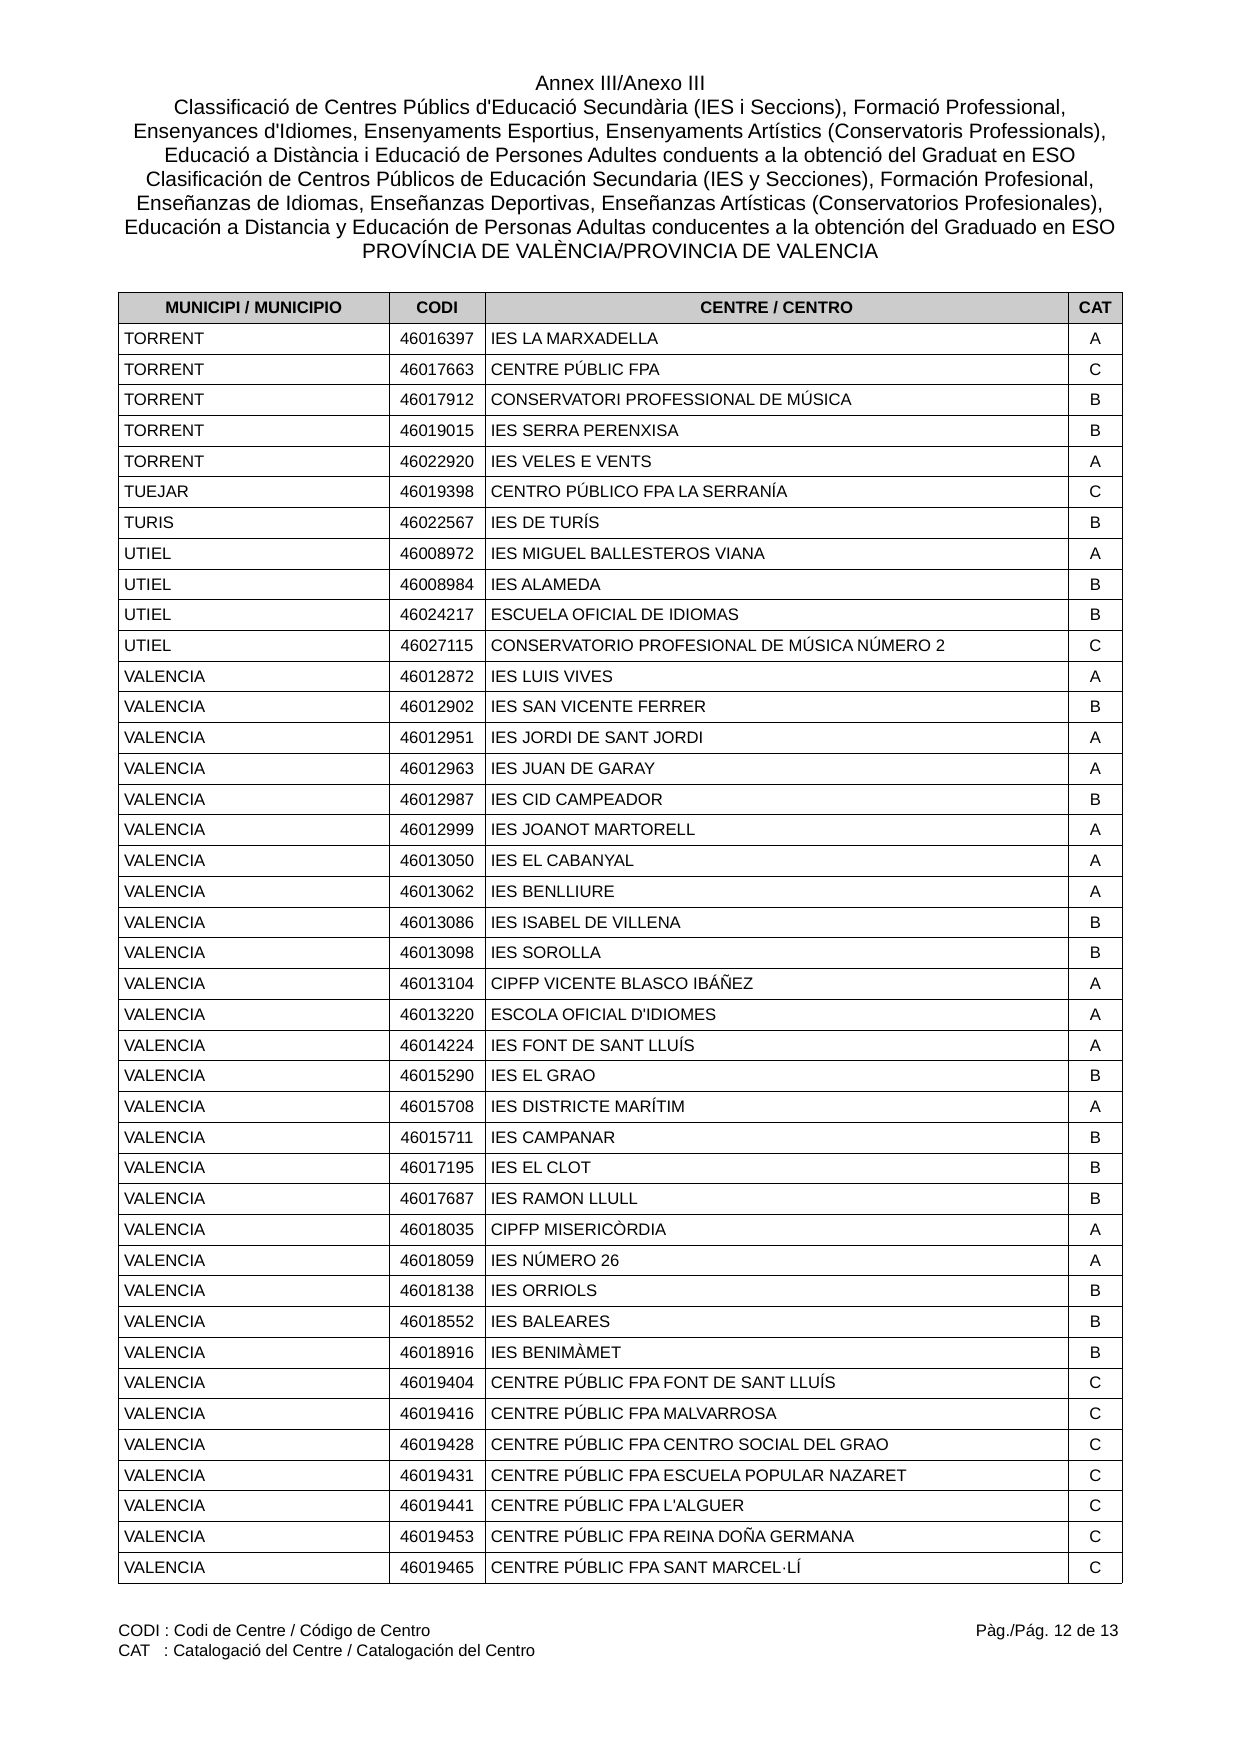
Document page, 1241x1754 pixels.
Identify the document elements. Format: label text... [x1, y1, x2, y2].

table_cell VALENCIA [119, 1092, 389, 1122]
table_cell IES FONT DE SANT LLUÍS [486, 1031, 1068, 1060]
table_cell B [1069, 938, 1122, 968]
table_cell VALENCIA [119, 1430, 389, 1460]
table_cell UTIEL [119, 600, 389, 630]
table_cell 46015708 [390, 1092, 485, 1122]
table_cell IES RAMON LLULL [486, 1184, 1068, 1214]
table_cell C [1069, 631, 1122, 661]
table_cell C [1069, 1522, 1122, 1552]
table_cell A [1069, 1215, 1122, 1244]
table_cell IES BALEARES [486, 1307, 1068, 1337]
table_cell CENTRE PÚBLIC FPA REINA DOÑA GERMANA [486, 1522, 1068, 1552]
table_cell IES VELES E VENTS [486, 447, 1068, 476]
table_cell VALENCIA [119, 1246, 389, 1275]
table_cell B [1069, 785, 1122, 814]
table_cell VALENCIA [119, 1522, 389, 1552]
table_cell TORRENT [119, 416, 389, 446]
table_cell 46012987 [390, 785, 485, 814]
table_cell CONSERVATORI PROFESSIONAL DE MÚSICA [486, 385, 1068, 415]
table_cell VALENCIA [119, 1123, 389, 1152]
table_cell VALENCIA [119, 1338, 389, 1367]
table_cell IES SOROLLA [486, 938, 1068, 968]
table_cell A [1069, 969, 1122, 999]
table_cell A [1069, 1000, 1122, 1029]
table_cell ESCOLA OFICIAL D'IDIOMES [486, 1000, 1068, 1029]
table_cell IES ORRIOLS [486, 1276, 1068, 1306]
table_cell UTIEL [119, 539, 389, 568]
table_cell 46019431 [390, 1461, 485, 1490]
table_cell IES DE TURÍS [486, 508, 1068, 538]
table_cell 46012951 [390, 723, 485, 753]
table_cell 46014224 [390, 1031, 485, 1060]
table_cell VALENCIA [119, 908, 389, 937]
table_cell A [1069, 877, 1122, 907]
table_cell 46019441 [390, 1491, 485, 1521]
table_cell 46018552 [390, 1307, 485, 1337]
table_cell 46018035 [390, 1215, 485, 1244]
table_cell VALENCIA [119, 1461, 389, 1490]
table_cell TORRENT [119, 355, 389, 384]
table_cell VALENCIA [119, 1553, 389, 1583]
table_cell 46024217 [390, 600, 485, 630]
table_cell C [1069, 1491, 1122, 1521]
table_cell B [1069, 385, 1122, 415]
table_cell 46013220 [390, 1000, 485, 1029]
table_cell 46018059 [390, 1246, 485, 1275]
table_cell TORRENT [119, 385, 389, 415]
table_cell 46019416 [390, 1399, 485, 1429]
table_cell C [1069, 1430, 1122, 1460]
table_cell ESCUELA OFICIAL DE IDIOMAS [486, 600, 1068, 630]
table_header CAT [1069, 293, 1122, 323]
table_cell 46022920 [390, 447, 485, 476]
table_cell A [1069, 815, 1122, 845]
table_cell A [1069, 754, 1122, 784]
table_cell A [1069, 447, 1122, 476]
table_cell IES JORDI DE SANT JORDI [486, 723, 1068, 753]
table_cell VALENCIA [119, 1276, 389, 1306]
table_cell 46008972 [390, 539, 485, 568]
table_cell A [1069, 662, 1122, 691]
table_cell CENTRE PÚBLIC FPA ESCUELA POPULAR NAZARET [486, 1461, 1068, 1490]
table_cell C [1069, 477, 1122, 507]
table_cell 46017663 [390, 355, 485, 384]
table_cell 46019398 [390, 477, 485, 507]
table_cell IES NÚMERO 26 [486, 1246, 1068, 1275]
table_cell 46008984 [390, 570, 485, 599]
table_cell VALENCIA [119, 846, 389, 876]
table_cell B [1069, 1061, 1122, 1091]
table_cell CENTRO PÚBLICO FPA LA SERRANÍA [486, 477, 1068, 507]
table_cell A [1069, 324, 1122, 353]
table_cell VALENCIA [119, 969, 389, 999]
table_cell A [1069, 539, 1122, 568]
table_cell A [1069, 1031, 1122, 1060]
table_cell 46018138 [390, 1276, 485, 1306]
table_cell VALENCIA [119, 1000, 389, 1029]
table_cell IES EL CABANYAL [486, 846, 1068, 876]
table_cell VALENCIA [119, 1061, 389, 1091]
table_cell 46018916 [390, 1338, 485, 1367]
table_cell 46012963 [390, 754, 485, 784]
table_cell 46017912 [390, 385, 485, 415]
table_cell 46012999 [390, 815, 485, 845]
table_cell B [1069, 1154, 1122, 1183]
table_cell IES LUIS VIVES [486, 662, 1068, 691]
table_cell 46013098 [390, 938, 485, 968]
table_cell 46027115 [390, 631, 485, 661]
table_cell B [1069, 1184, 1122, 1214]
table_cell IES EL GRAO [486, 1061, 1068, 1091]
table_cell CIPFP VICENTE BLASCO IBÁÑEZ [486, 969, 1068, 999]
table_cell 46019404 [390, 1369, 485, 1398]
table_cell A [1069, 1092, 1122, 1122]
table_cell B [1069, 1276, 1122, 1306]
table_cell VALENCIA [119, 938, 389, 968]
table_cell IES ISABEL DE VILLENA [486, 908, 1068, 937]
table_header CENTRE / CENTRO [486, 293, 1068, 323]
table_cell 46017195 [390, 1154, 485, 1183]
table_cell B [1069, 1307, 1122, 1337]
table_cell A [1069, 1246, 1122, 1275]
table_cell B [1069, 508, 1122, 538]
table_cell C [1069, 1461, 1122, 1490]
table_cell VALENCIA [119, 723, 389, 753]
table_cell B [1069, 416, 1122, 446]
table_cell VALENCIA [119, 1184, 389, 1214]
table_cell IES SERRA PERENXISA [486, 416, 1068, 446]
table_cell 46013062 [390, 877, 485, 907]
table_cell IES CID CAMPEADOR [486, 785, 1068, 814]
table_cell C [1069, 1369, 1122, 1398]
table_cell VALENCIA [119, 754, 389, 784]
table_cell CENTRE PÚBLIC FPA CENTRO SOCIAL DEL GRAO [486, 1430, 1068, 1460]
table_cell B [1069, 600, 1122, 630]
table_cell IES EL CLOT [486, 1154, 1068, 1183]
table_cell B [1069, 908, 1122, 937]
table_cell UTIEL [119, 631, 389, 661]
table_cell B [1069, 692, 1122, 722]
table_cell IES DISTRICTE MARÍTIM [486, 1092, 1068, 1122]
table_cell VALENCIA [119, 1369, 389, 1398]
table_cell 46019015 [390, 416, 485, 446]
table_cell VALENCIA [119, 1399, 389, 1429]
table_cell C [1069, 1553, 1122, 1583]
table_cell CENTRE PÚBLIC FPA MALVARROSA [486, 1399, 1068, 1429]
table_cell 46013104 [390, 969, 485, 999]
table_cell UTIEL [119, 570, 389, 599]
table_cell IES MIGUEL BALLESTEROS VIANA [486, 539, 1068, 568]
table_cell 46016397 [390, 324, 485, 353]
table_cell CIPFP MISERICÒRDIA [486, 1215, 1068, 1244]
table_cell B [1069, 1338, 1122, 1367]
table_cell VALENCIA [119, 1307, 389, 1337]
table_cell IES JOANOT MARTORELL [486, 815, 1068, 845]
table_cell VALENCIA [119, 692, 389, 722]
table_cell CENTRE PÚBLIC FPA [486, 355, 1068, 384]
table_cell IES BENIMÀMET [486, 1338, 1068, 1367]
table_cell VALENCIA [119, 815, 389, 845]
table_cell 46015290 [390, 1061, 485, 1091]
table_cell VALENCIA [119, 662, 389, 691]
table_cell IES LA MARXADELLA [486, 324, 1068, 353]
table_cell 46019465 [390, 1553, 485, 1583]
table_cell VALENCIA [119, 1031, 389, 1060]
table_cell 46015711 [390, 1123, 485, 1152]
table_cell CENTRE PÚBLIC FPA FONT DE SANT LLUÍS [486, 1369, 1068, 1398]
table_cell 46019453 [390, 1522, 485, 1552]
table_cell CENTRE PÚBLIC FPA L'ALGUER [486, 1491, 1068, 1521]
table_cell B [1069, 570, 1122, 599]
table_cell VALENCIA [119, 1491, 389, 1521]
table_cell TURIS [119, 508, 389, 538]
table_cell IES JUAN DE GARAY [486, 754, 1068, 784]
table_cell TUEJAR [119, 477, 389, 507]
table_cell CONSERVATORIO PROFESIONAL DE MÚSICA NÚMERO 2 [486, 631, 1068, 661]
table_cell A [1069, 846, 1122, 876]
table_cell 46012902 [390, 692, 485, 722]
table_cell TORRENT [119, 447, 389, 476]
table_cell VALENCIA [119, 1154, 389, 1183]
table_cell IES CAMPANAR [486, 1123, 1068, 1152]
table_cell 46019428 [390, 1430, 485, 1460]
table_cell IES BENLLIURE [486, 877, 1068, 907]
table_cell 46013086 [390, 908, 485, 937]
table_cell C [1069, 1399, 1122, 1429]
table_cell IES ALAMEDA [486, 570, 1068, 599]
table_cell IES SAN VICENTE FERRER [486, 692, 1068, 722]
table_cell TORRENT [119, 324, 389, 353]
table_header CODI [390, 293, 485, 323]
table_cell 46017687 [390, 1184, 485, 1214]
table_cell 46013050 [390, 846, 485, 876]
table_cell 46022567 [390, 508, 485, 538]
table_cell B [1069, 1123, 1122, 1152]
table_cell CENTRE PÚBLIC FPA SANT MARCEL·LÍ [486, 1553, 1068, 1583]
table_cell 46012872 [390, 662, 485, 691]
table_cell VALENCIA [119, 785, 389, 814]
table_header MUNICIPI / MUNICIPIO [119, 293, 389, 323]
table_cell A [1069, 723, 1122, 753]
table_cell C [1069, 355, 1122, 384]
table_cell VALENCIA [119, 877, 389, 907]
table_cell VALENCIA [119, 1215, 389, 1244]
